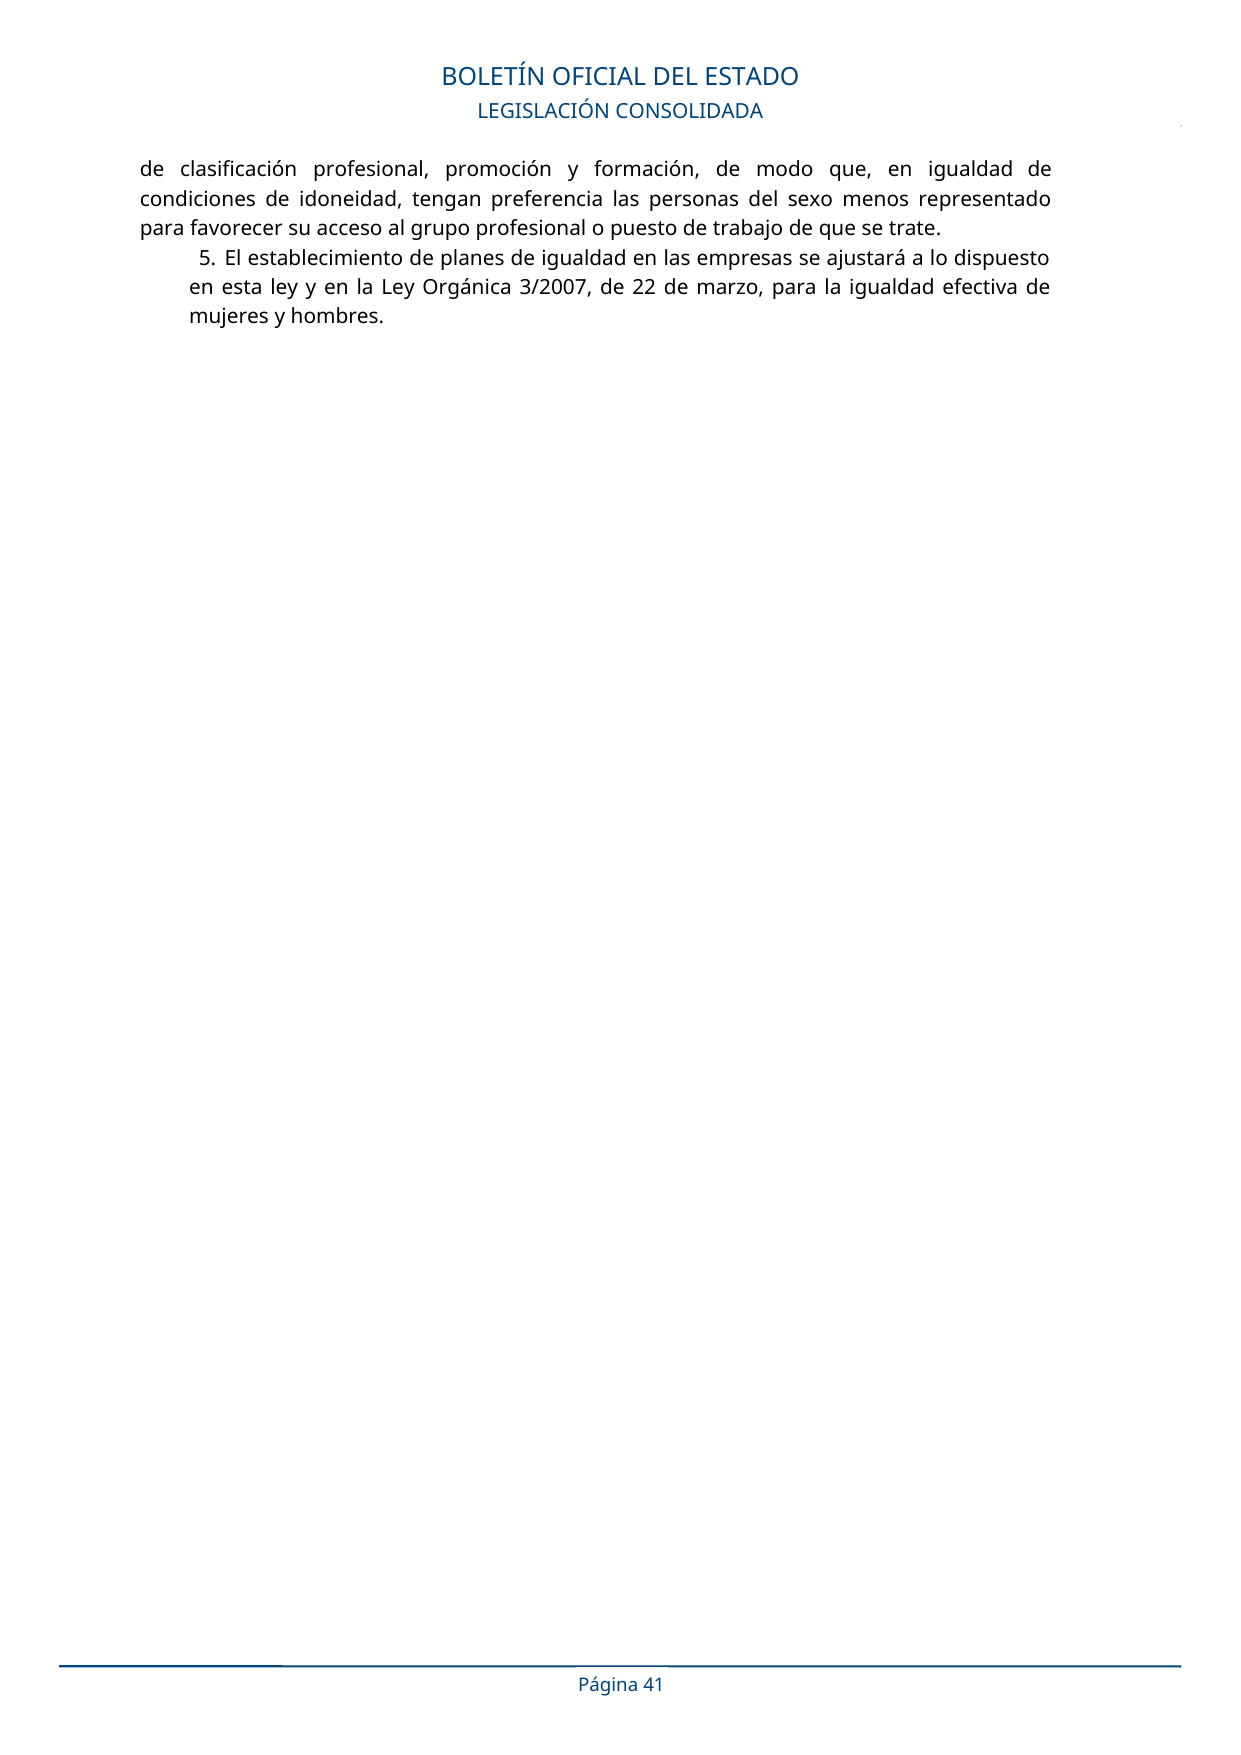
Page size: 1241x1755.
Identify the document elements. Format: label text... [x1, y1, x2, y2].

text de clasificación profesional, promoción y formación, de modo que, en igualdad de condiciones de idoneidad, tengan preferencia las personas del sexo menos representado para favorecer su acceso al grupo profesional o puesto de trabajo de que se trate. [139, 154, 1052, 241]
list El establecimiento de planes de igualdad en las empresas se ajustará a lo dispuesto en esta ley y en la Ley Orgánica 3/2007, de 22 de marzo, para la igualdad efectiva de mujeres y hombres. [163, 243, 1052, 329]
